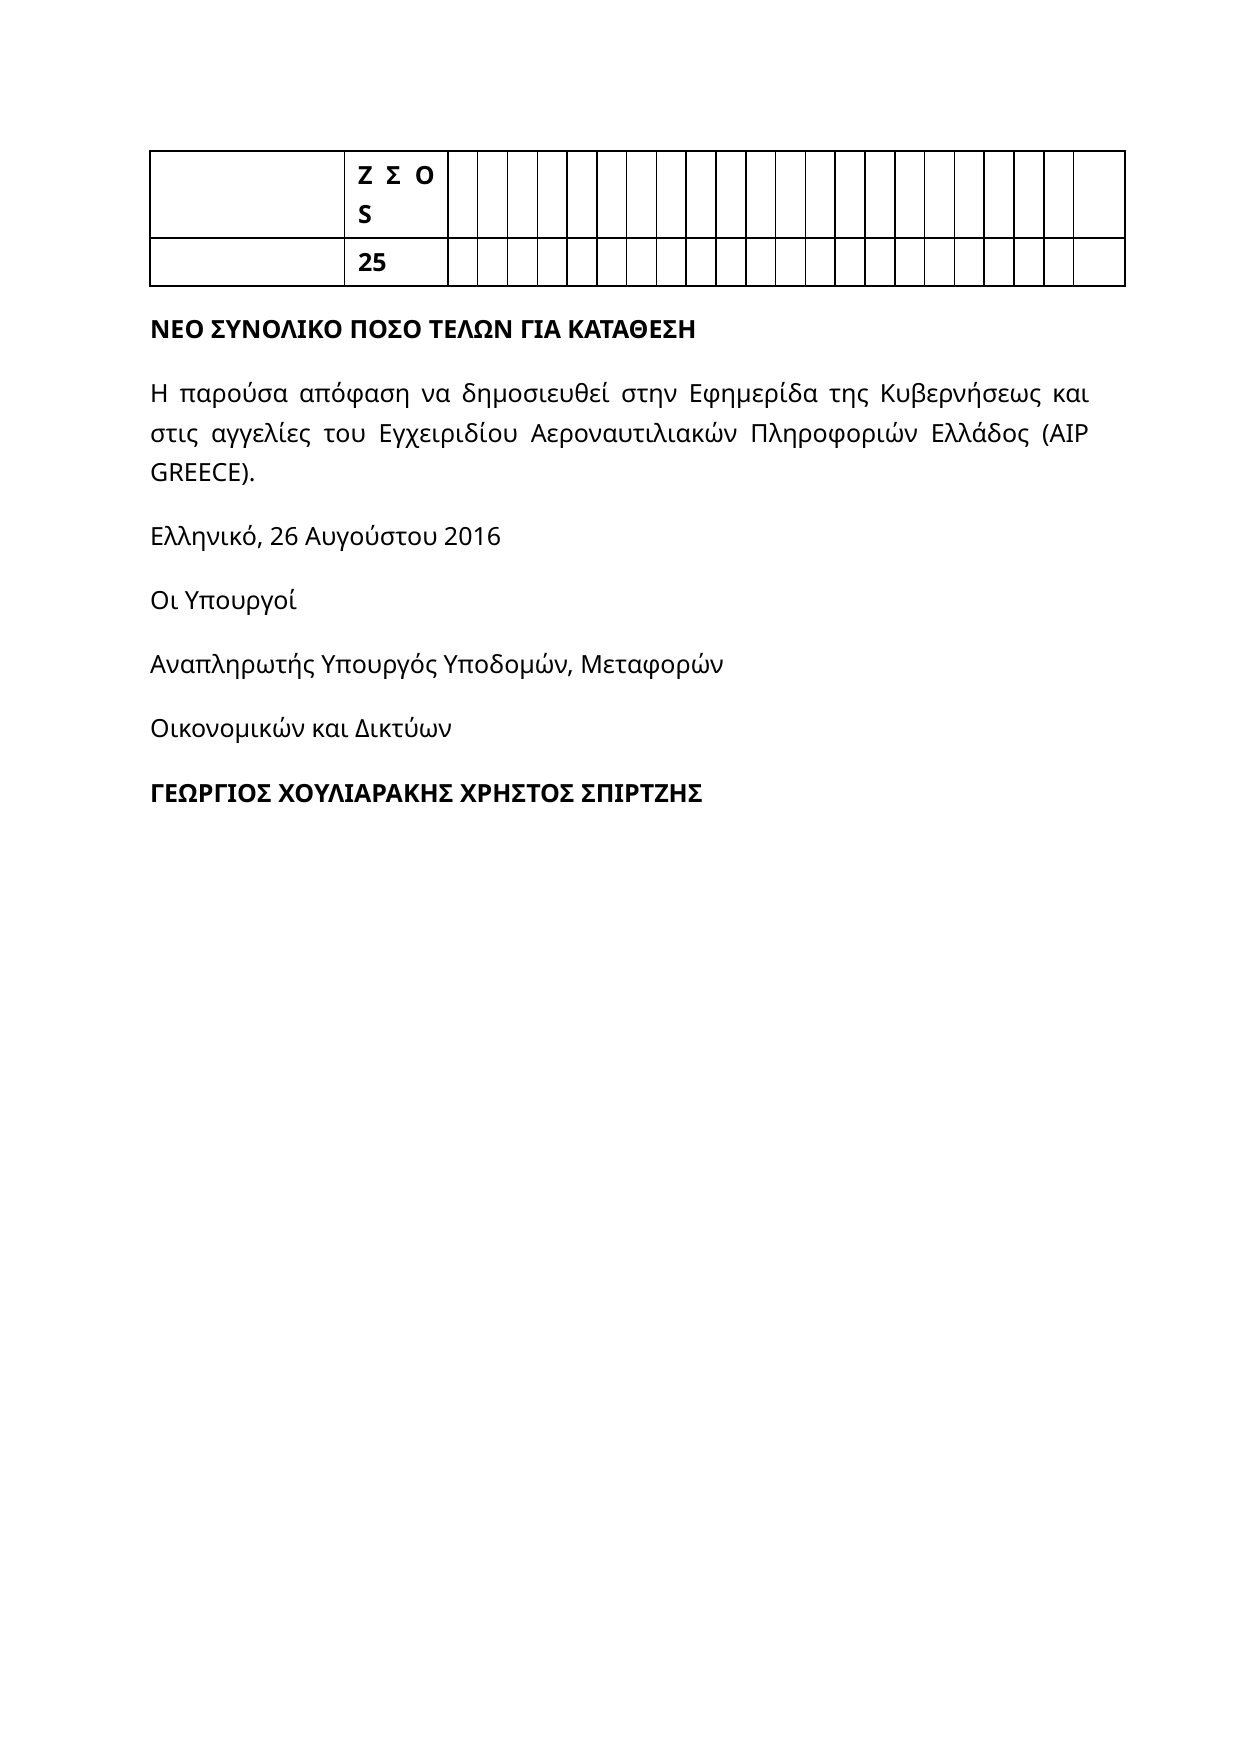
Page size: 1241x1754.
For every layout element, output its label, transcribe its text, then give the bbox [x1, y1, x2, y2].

table_cell Z Σ O S [345, 152, 447, 237]
table_cell [985, 239, 1013, 285]
table_cell [925, 152, 954, 237]
table_cell [627, 152, 656, 237]
table_cell [896, 152, 924, 237]
table_cell [1045, 152, 1073, 237]
table_cell [598, 152, 626, 237]
table_cell [151, 152, 344, 237]
text Η παρούσα απόφαση να δημοσιευθεί στην Εφημερίδα της Κυβερνήσεως και στις αγγελίες του Εγχειριδίου Αεροναυτιλιακών Πληροφοριών Ελλάδος (AIP GREECE). [150, 376, 1090, 488]
text Οικονομικών και Δικτύων [150, 711, 1090, 745]
text ΝΕΟ ΣΥΝΟΛΙΚΟ ΠΟΣΟ ΤΕΛΩΝ ΓΙΑ ΚΑΤΑΘΕΣΗ [150, 312, 1090, 346]
table_cell [657, 152, 685, 237]
table_cell [747, 239, 775, 285]
text Οι Υπουργοί [150, 583, 1090, 617]
table_cell [568, 152, 596, 237]
table_cell [627, 239, 656, 285]
table_cell 25 [345, 239, 447, 285]
table_cell [478, 152, 507, 237]
table_cell [806, 239, 834, 285]
table_cell [478, 239, 507, 285]
text Ελληνικό, 26 Αυγούστου 2016 [150, 519, 1090, 553]
table_cell [151, 239, 344, 285]
table_cell [449, 239, 477, 285]
table_cell [538, 152, 566, 237]
table_cell [657, 239, 685, 285]
table_cell [747, 152, 775, 237]
table_cell [598, 239, 626, 285]
table_cell [1074, 152, 1124, 237]
table_cell [925, 239, 954, 285]
table_cell [806, 152, 834, 237]
table_cell [1015, 152, 1043, 237]
table_cell [1045, 239, 1073, 285]
text ΓΕΩΡΓΙΟΣ ΧΟΥΛΙΑΡΑΚΗΣ ΧΡΗΣΤΟΣ ΣΠΙΡΤΖΗΣ [150, 775, 1090, 809]
table_cell [538, 239, 566, 285]
table_cell [449, 152, 477, 237]
table_cell [955, 239, 983, 285]
table_cell [687, 152, 715, 237]
table_cell [866, 152, 894, 237]
table_cell [717, 152, 745, 237]
table_cell [866, 239, 894, 285]
table_cell [776, 239, 805, 285]
table_cell [985, 152, 1013, 237]
table_cell [568, 239, 596, 285]
table_cell [717, 239, 745, 285]
table_cell [508, 152, 537, 237]
table_cell [955, 152, 983, 237]
table_cell [1074, 239, 1124, 285]
table_cell [508, 239, 537, 285]
table_cell [896, 239, 924, 285]
table_cell [687, 239, 715, 285]
text Αναπληρωτής Υπουργός Υποδομών, Μεταφορών [150, 647, 1090, 681]
table_cell [836, 239, 864, 285]
table_cell [836, 152, 864, 237]
table_cell [1015, 239, 1043, 285]
table_cell [776, 152, 805, 237]
